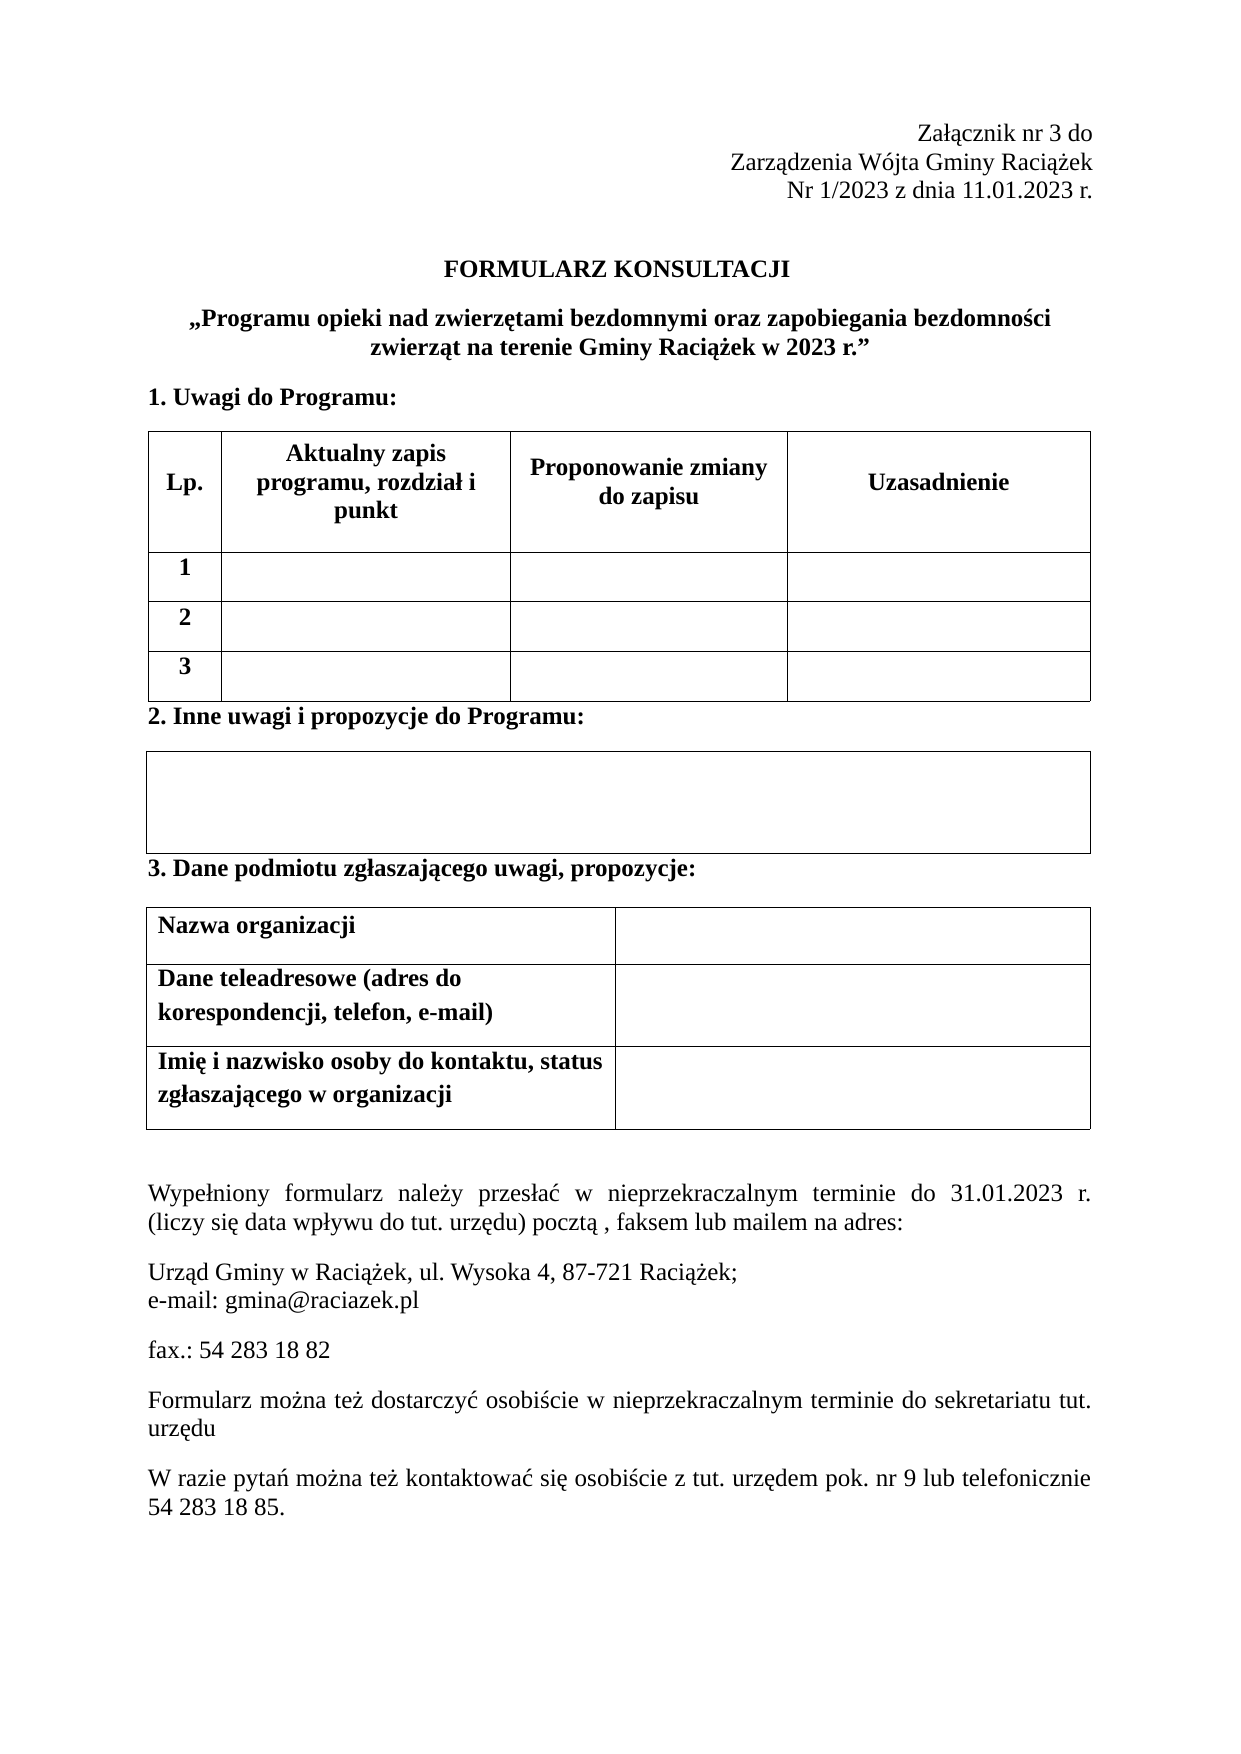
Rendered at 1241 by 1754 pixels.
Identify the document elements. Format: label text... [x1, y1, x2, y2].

table_header [147, 752, 1090, 853]
table_cell Imię i nazwisko osoby do kontaktu, status zgłaszającego w organizacji [147, 1047, 615, 1129]
text FORMULARZ KONSULTACJI [148, 254, 1092, 283]
table_cell 1 [149, 553, 221, 601]
table_cell [788, 553, 1090, 601]
text 2. Inne uwagi i propozycje do Programu: [148, 701, 1092, 730]
table_cell [616, 1047, 1090, 1129]
table_cell [511, 553, 787, 601]
text Nr 1/2023 z dnia 11.01.2023 r. [148, 176, 1092, 204]
table_cell [511, 652, 787, 701]
table_cell Dane teleadresowe (adres do korespondencji, telefon, e-mail) [147, 965, 615, 1046]
table_cell [222, 553, 510, 601]
table_cell 3 [149, 652, 221, 701]
table_header Proponowanie zmiany do zapisu [511, 432, 787, 552]
table_cell [511, 602, 787, 651]
table_cell [616, 965, 1090, 1046]
text Wypełniony formularz należy przesłać w nieprzekraczalnym terminie do 31.01.2023 r. (liczy się data wpływu do tut. urzędu) pocztą , faksem lub mailem na adres: [148, 1178, 1092, 1236]
list Urząd Gminy w Raciążek, ul. Wysoka 4, 87-721 Raciążek; [148, 1257, 1092, 1286]
table_cell [788, 602, 1090, 651]
table_cell [788, 652, 1090, 701]
table_header Aktualny zapis programu, rozdział i punkt [222, 432, 510, 552]
text Formularz można też dostarczyć osobiście w nieprzekraczalnym terminie do sekretariatu tut. urzędu [148, 1385, 1092, 1442]
text 1. Uwagi do Programu: [148, 382, 1092, 411]
table_cell [222, 602, 510, 651]
table_header Lp. [149, 432, 221, 552]
text Załącznik nr 3 do [148, 118, 1092, 147]
table_header Uzasadnienie [788, 432, 1090, 552]
text e-mail: gmina@raciazek.pl [148, 1286, 1092, 1314]
table_cell [222, 652, 510, 701]
text Zarządzenia Wójta Gminy Raciążek [148, 147, 1092, 176]
text „Programu opieki nad zwierzętami bezdomnymi oraz zapobiegania bezdomności zwierząt na terenie Gminy Raciążek w 2023 r.” [148, 303, 1092, 361]
text W razie pytań można też kontaktować się osobiście z tut. urzędem pok. nr 9 lub telefonicznie 54 283 18 85. [148, 1463, 1092, 1521]
table_header Nazwa organizacji [147, 908, 615, 963]
table_cell 2 [149, 602, 221, 651]
table_header [616, 908, 1090, 963]
text fax.: 54 283 18 82 [148, 1335, 1092, 1364]
text 3. Dane podmiotu zgłaszającego uwagi, propozycje: [148, 853, 1092, 882]
